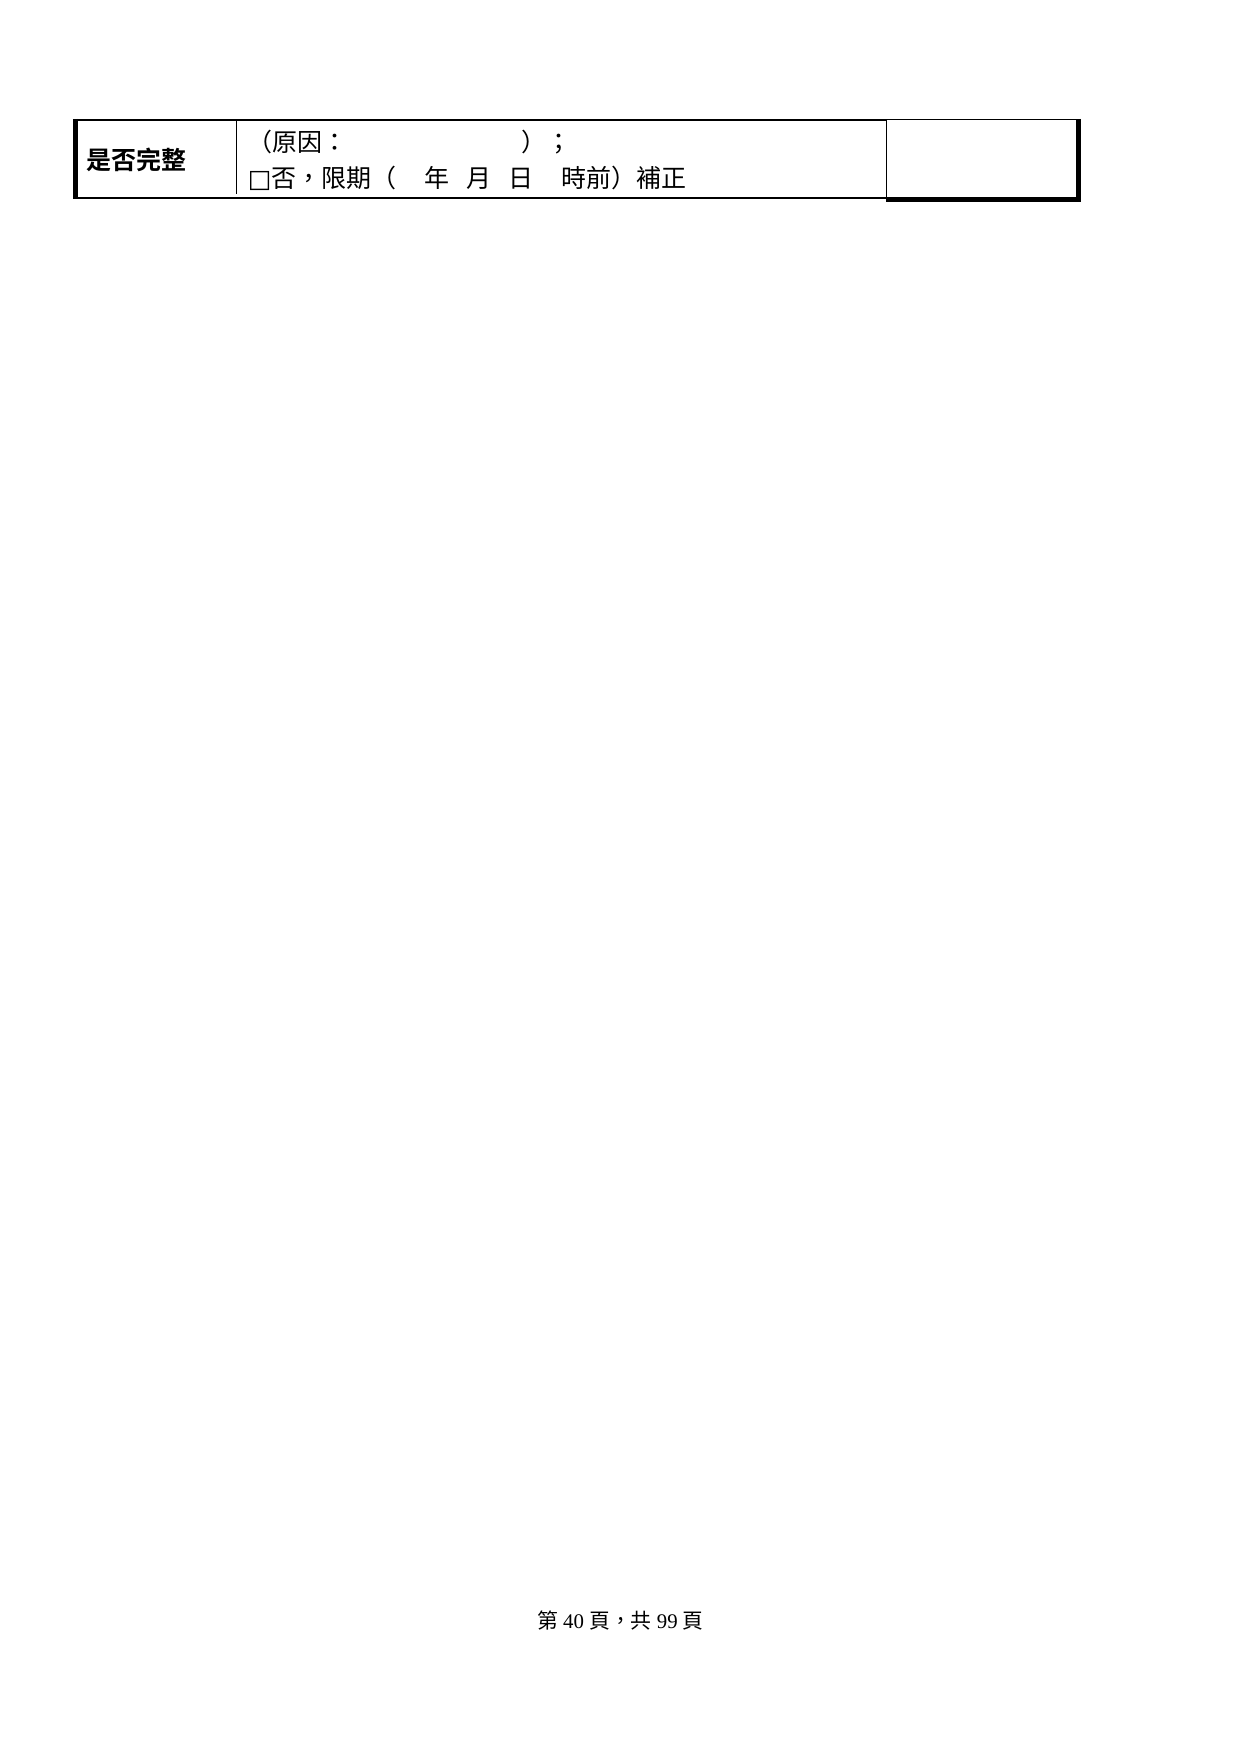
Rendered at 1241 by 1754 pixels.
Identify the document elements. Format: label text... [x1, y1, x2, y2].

table_cell 是否完整 [78, 121, 236, 197]
table_cell （原因： ）； □否，限期（ 年 月 日 時前）補正 [236, 121, 886, 197]
table_cell [887, 120, 1076, 197]
